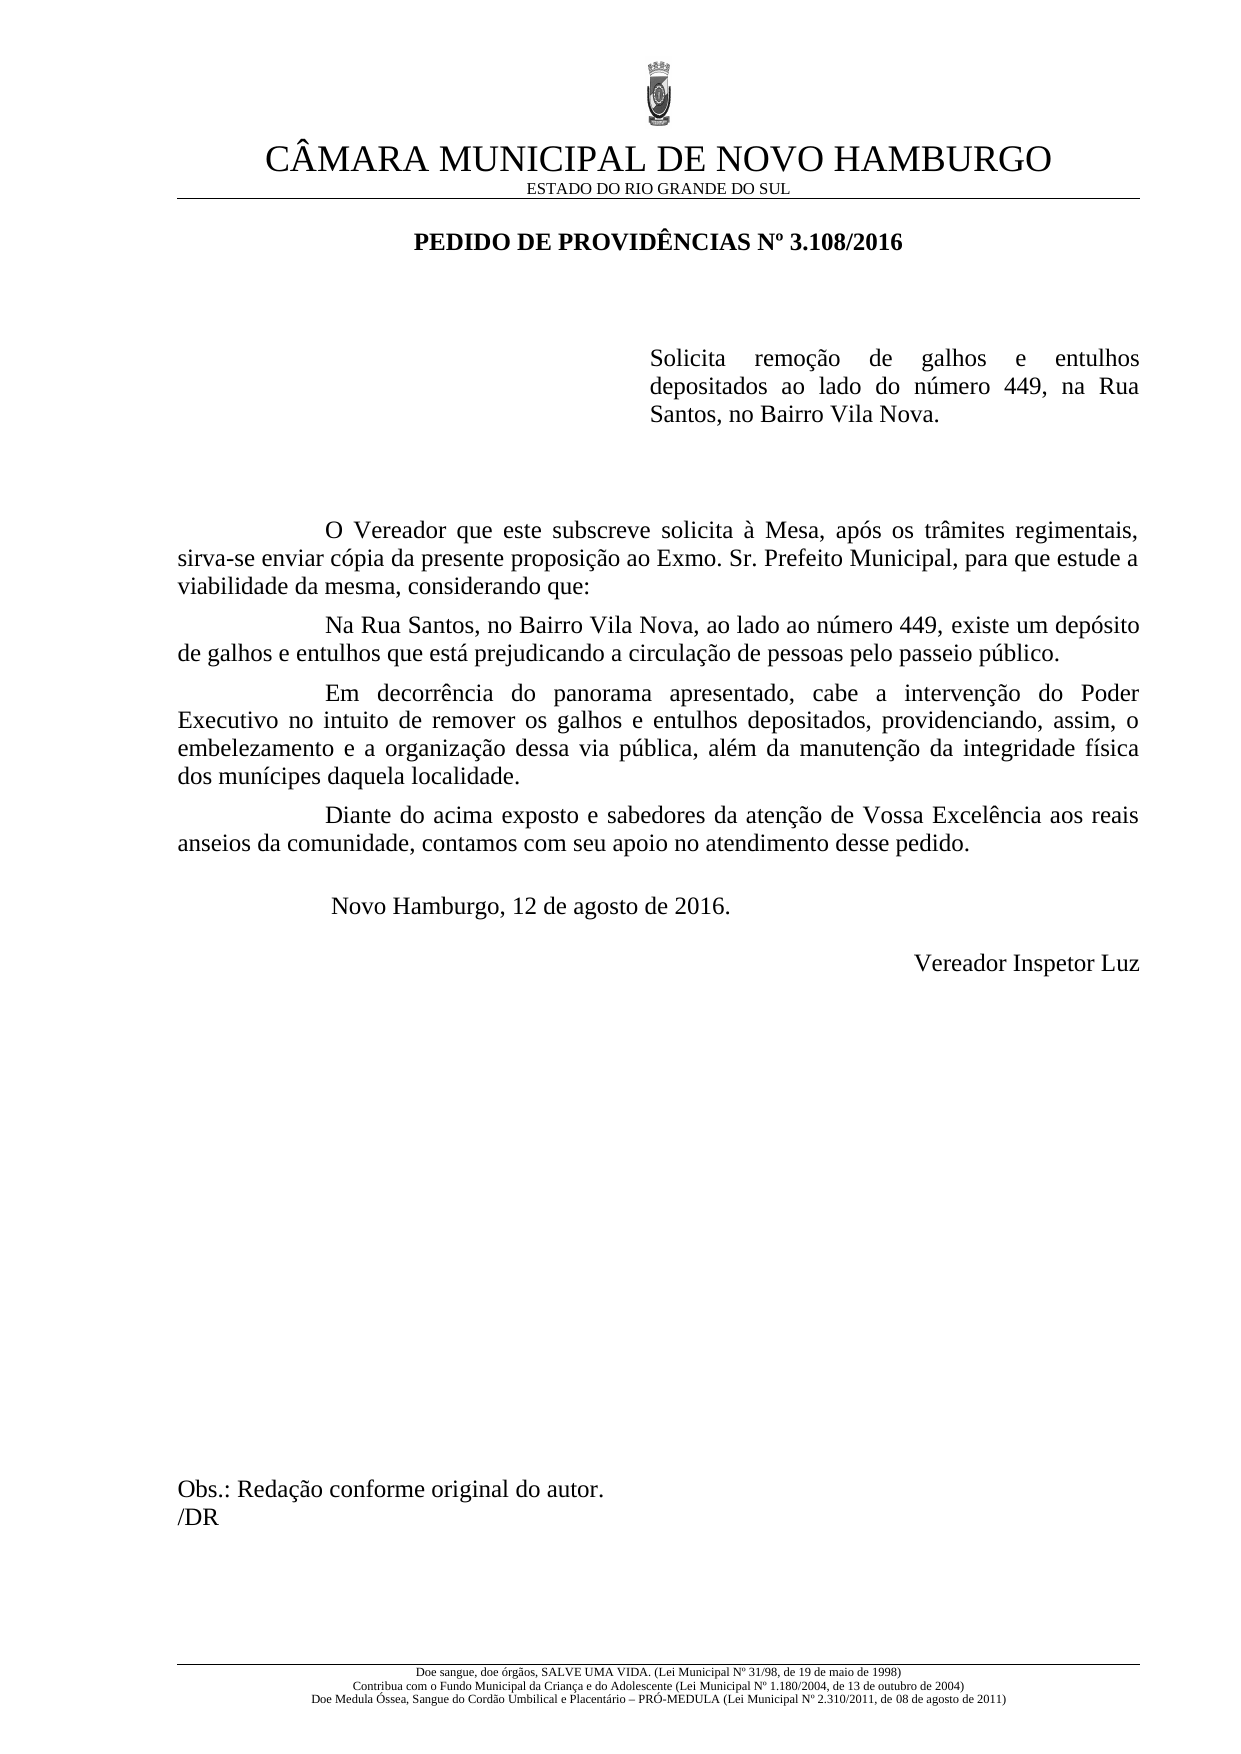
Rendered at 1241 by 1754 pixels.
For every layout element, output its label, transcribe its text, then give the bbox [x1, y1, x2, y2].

text Em decorrência do panorama apresentado, cabe a intervenção do Poder Executivo no intuito de remover os galhos e entulhos depositados, providenciando, assim, o embelezamento e a organização dessa via pública, além da manutenção da integridade física dos munícipes daquela localidade. [177, 679, 1140, 789]
text Na Rua Santos, no Bairro Vila Nova, ao lado ao número 449, existe um depósito de galhos e entulhos que está prejudicando a circulação de pessoas pelo passeio público. [177, 611, 1140, 667]
text Obs.: Redação conforme original do autor. [177, 1475, 1140, 1503]
text PEDIDO DE PROVIDÊNCIAS Nº 3.108/2016 [177, 228, 1140, 256]
text Diante do acima exposto e sabedores da atenção de Vossa Excelência aos reais anseios da comunidade, contamos com seu apoio no atendimento desse pedido. [177, 801, 1140, 857]
text Vereador Inspetor Luz [177, 949, 1140, 976]
text Solicita remoção de galhos e entulhos depositados ao lado do número 449, na Rua Santos, no Bairro Vila Nova. [649, 344, 1140, 428]
text /DR [177, 1503, 1140, 1531]
text Novo Hamburgo, 12 de agosto de 2016. [177, 892, 1140, 919]
text O Vereador que este subscreve solicita à Mesa, após os trâmites regimentais, sirva-se enviar cópia da presente proposição ao Exmo. Sr. Prefeito Municipal, para que estude a viabilidade da mesma, considerando que: [177, 516, 1140, 599]
